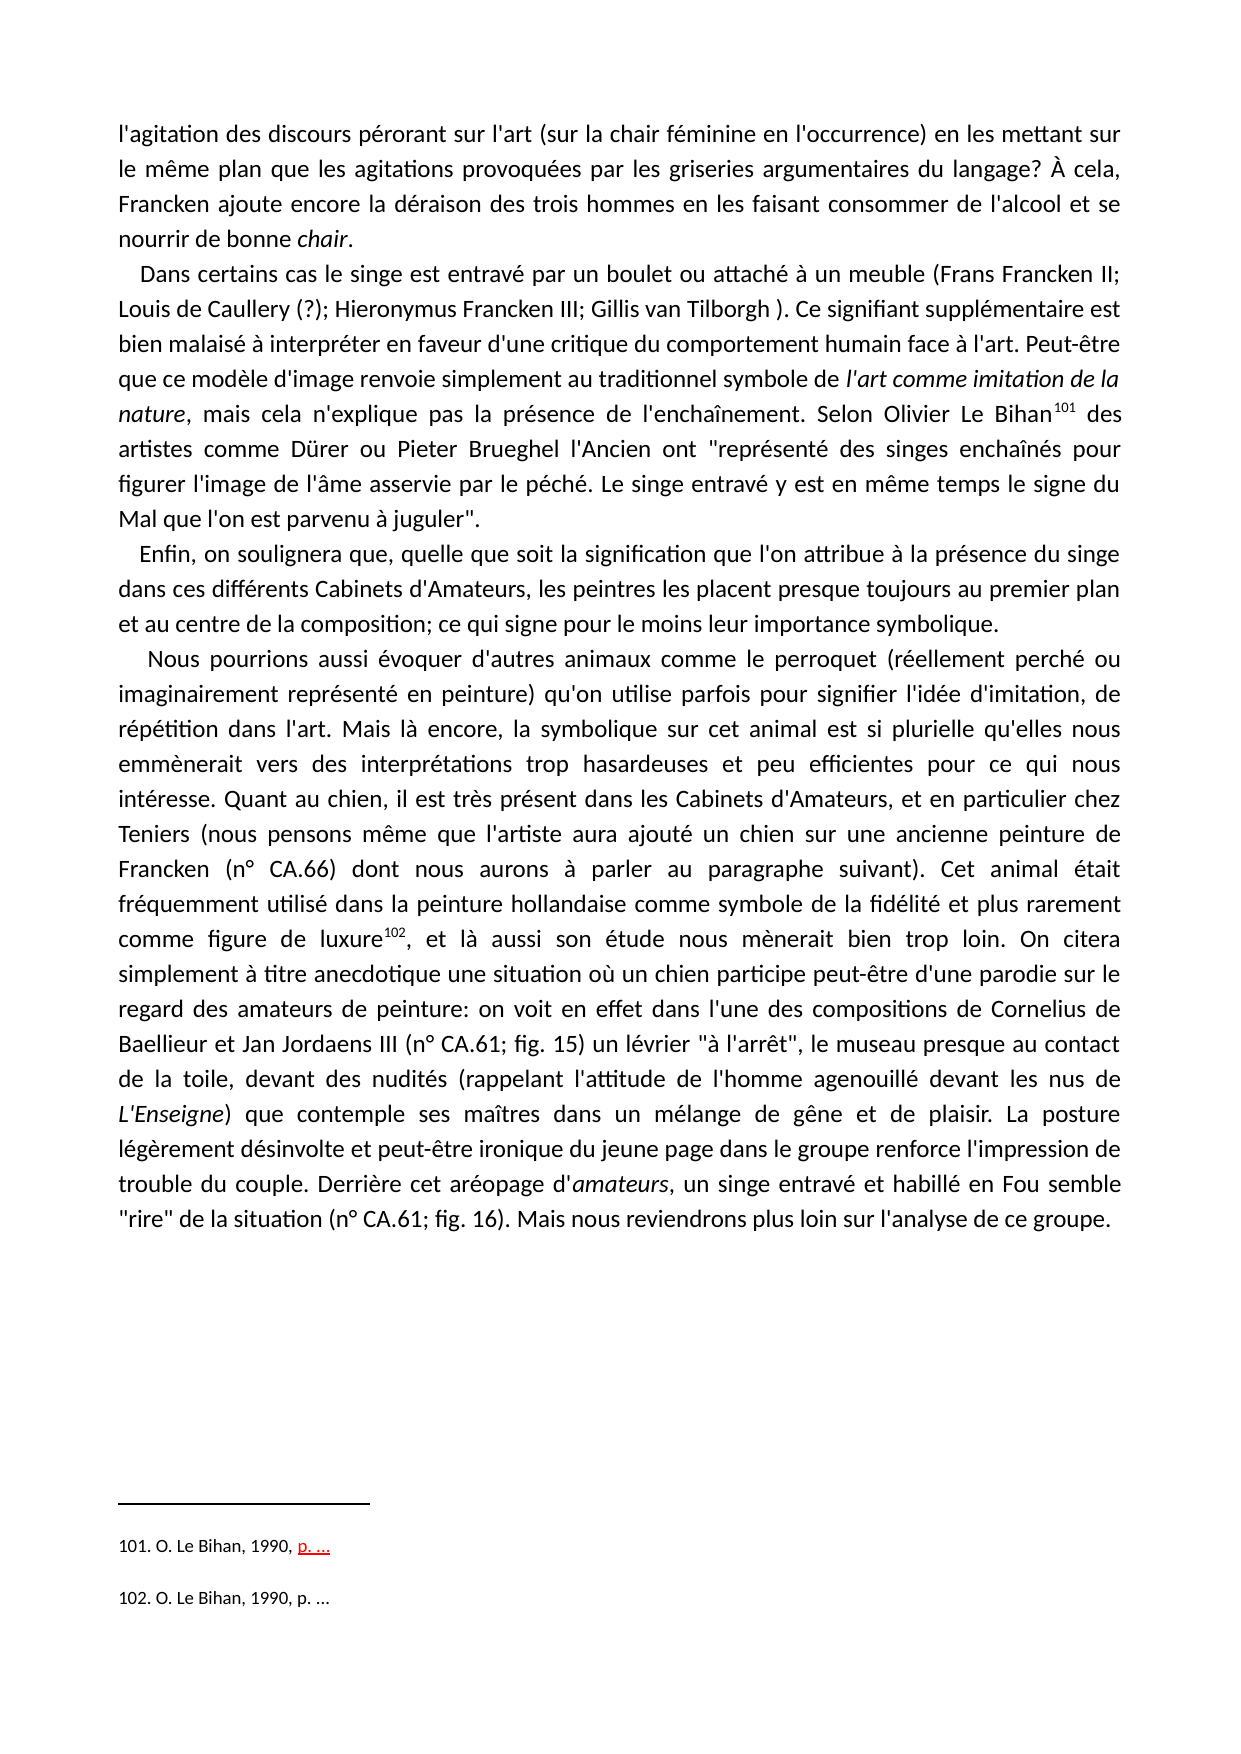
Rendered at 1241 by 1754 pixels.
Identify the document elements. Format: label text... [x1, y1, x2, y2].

text . O. Le Bihan, 1990, p. ... [118, 1587, 1122, 1609]
text Dans certains cas le singe est entravé par un boulet ou attaché à un meuble (Frans Francken II; Louis de Caullery (?); Hieronymus Francken III; Gillis van Tilborgh ). Ce signifiant supplémentaire est bien malaisé à interpréter en faveur d'une critique du comportement humain face à l'art. Peut-être que ce modèle d'image renvoie simplement au traditionnel symbole de l'art comme imitation de la nature, mais cela n'explique pas la présence de l'enchaînement. Selon Olivier Le Bihan des artistes comme Dürer ou Pieter Brueghel l'Ancien ont "représenté des singes enchaînés pour figurer l'image de l'âme asservie par le péché. Le singe entravé y est en même temps le signe du Mal que l'on est parvenu à juguler". [118, 258, 1122, 534]
text l'agitation des discours pérorant sur l'art (sur la chair féminine en l'occurrence) en les mettant sur le même plan que les agitations provoquées par les griseries argumentaires du langage? À cela, Francken ajoute encore la déraison des trois hommes en les faisant consommer de l'alcool et se nourrir de bonne chair. [118, 118, 1122, 254]
text . O. Le Bihan, 1990, p. ... [118, 1534, 1122, 1557]
text Enfin, on soulignera que, quelle que soit la signification que l'on attribue à la présence du singe dans ces différents Cabinets d'Amateurs, les peintres les placent presque toujours au premier plan et au centre de la composition; ce qui signe pour le moins leur importance symbolique. [118, 538, 1122, 639]
text Nous pourrions aussi évoquer d'autres animaux comme le perroquet (réellement perché ou imaginairement représenté en peinture) qu'on utilise parfois pour signifier l'idée d'imitation, de répétition dans l'art. Mais là encore, la symbolique sur cet animal est si plurielle qu'elles nous emmènerait vers des interprétations trop hasardeuses et peu efficientes pour ce qui nous intéresse. Quant au chien, il est très présent dans les Cabinets d'Amateurs, et en particulier chez Teniers (nous pensons même que l'artiste aura ajouté un chien sur une ancienne peinture de Francken (n° CA.66) dont nous aurons à parler au paragraphe suivant). Cet animal était fréquemment utilisé dans la peinture hollandaise comme symbole de la fidélité et plus rarement comme figure de luxure, et là aussi son étude nous mènerait bien trop loin. On citera simplement à titre anecdotique une situation où un chien participe peut-être d'une parodie sur le regard des amateurs de peinture: on voit en effet dans l'une des compositions de Cornelius de Baellieur et Jan Jordaens III (n° CA.61; fig. 15) un lévrier "à l'arrêt", le museau presque au contact de la toile, devant des nudités (rappelant l'attitude de l'homme agenouillé devant les nus de L'Enseigne) que contemple ses maîtres dans un mélange de gêne et de plaisir. La posture légèrement désinvolte et peut-être ironique du jeune page dans le groupe renforce l'impression de trouble du couple. Derrière cet aréopage d'amateurs, un singe entravé et habillé en Fou semble "rire" de la situation (n° CA.61; fig. 16). Mais nous reviendrons plus loin sur l'analyse de ce groupe. [118, 643, 1122, 1234]
